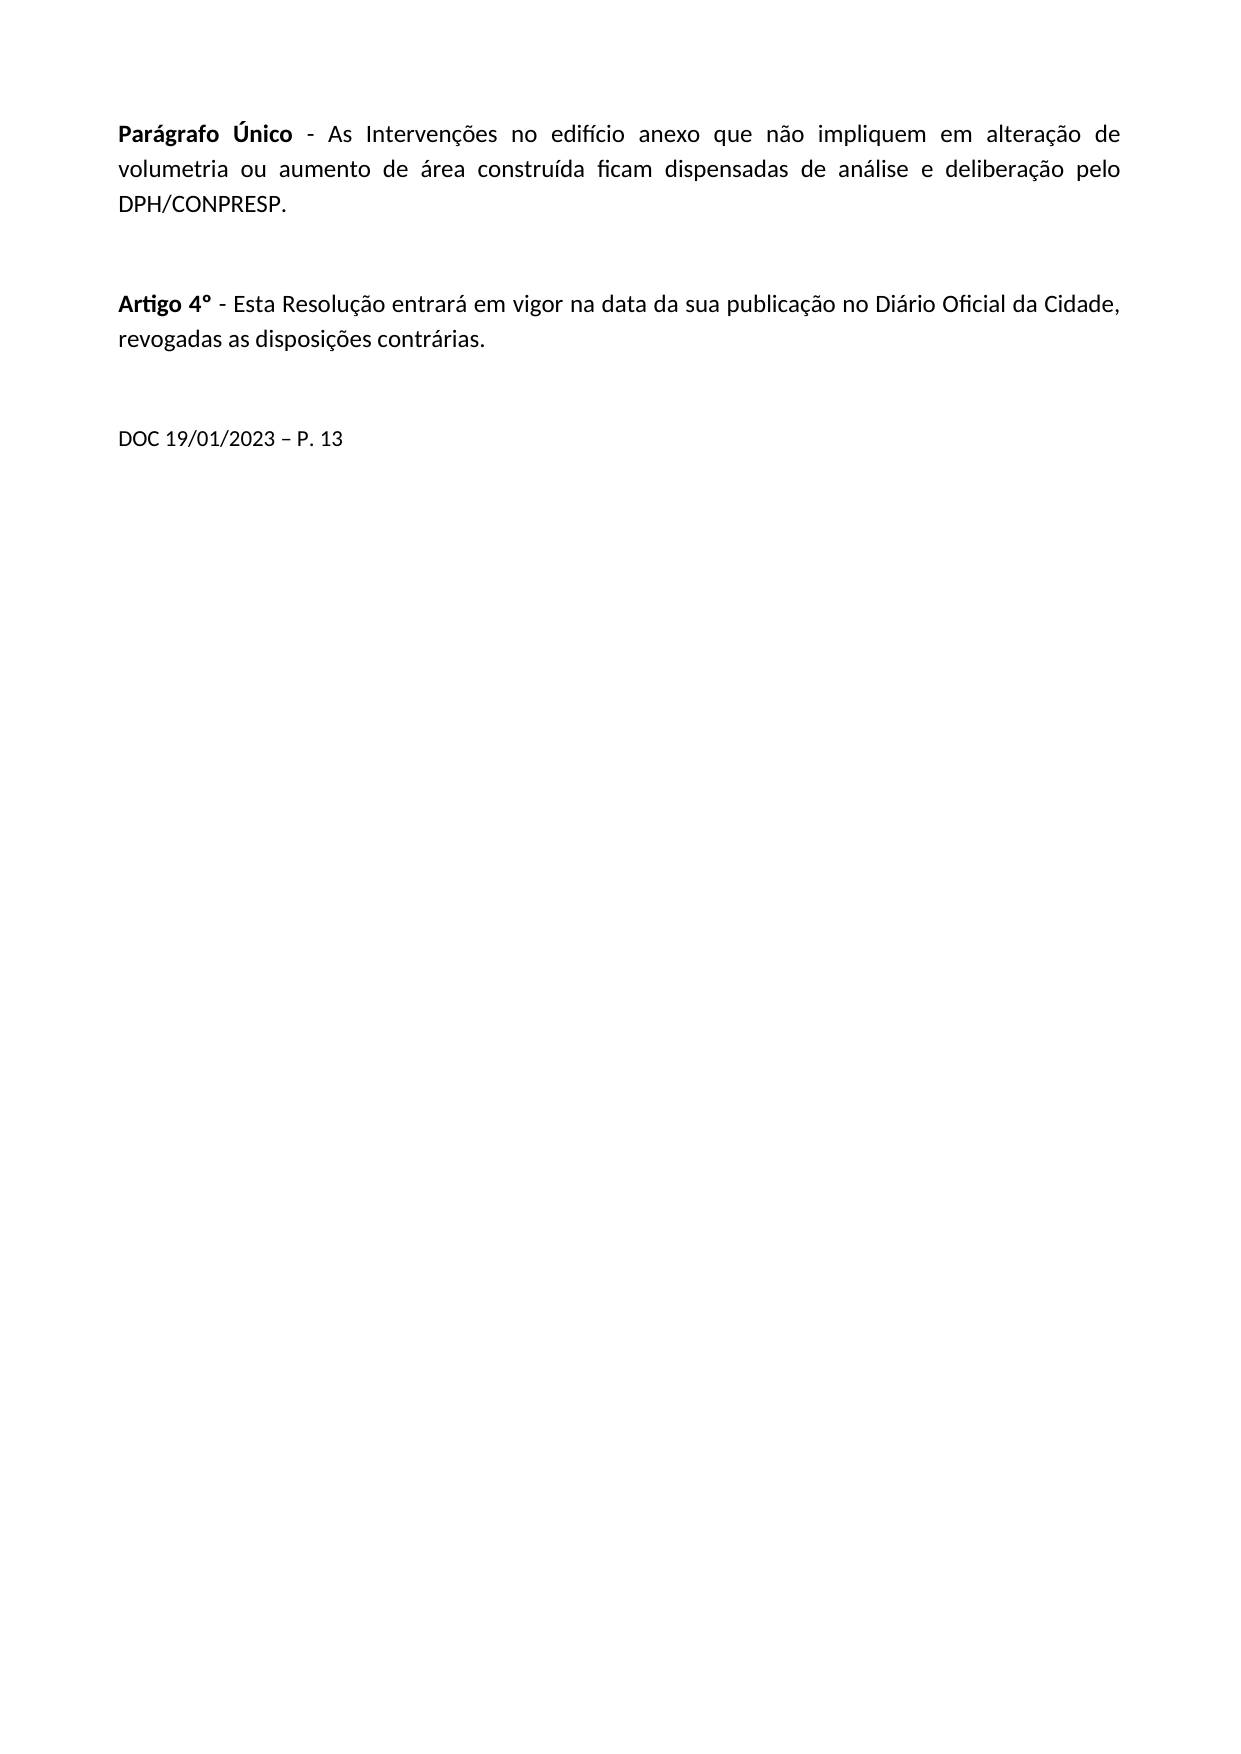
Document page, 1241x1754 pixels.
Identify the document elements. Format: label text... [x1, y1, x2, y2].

text Artigo 4º - Esta Resolução entrará em vigor na data da sua publicação no Diário Oficial da Cidade, revogadas as disposições contrárias. [118, 289, 1122, 354]
text Parágrafo Único - As Intervenções no edifício anexo que não impliquem em alteração de volumetria ou aumento de área construída ficam dispensadas de análise e deliberação pelo DPH/CONPRESP. [118, 118, 1122, 219]
text DOC 19/01/2023 – P. 13 [118, 424, 1122, 452]
